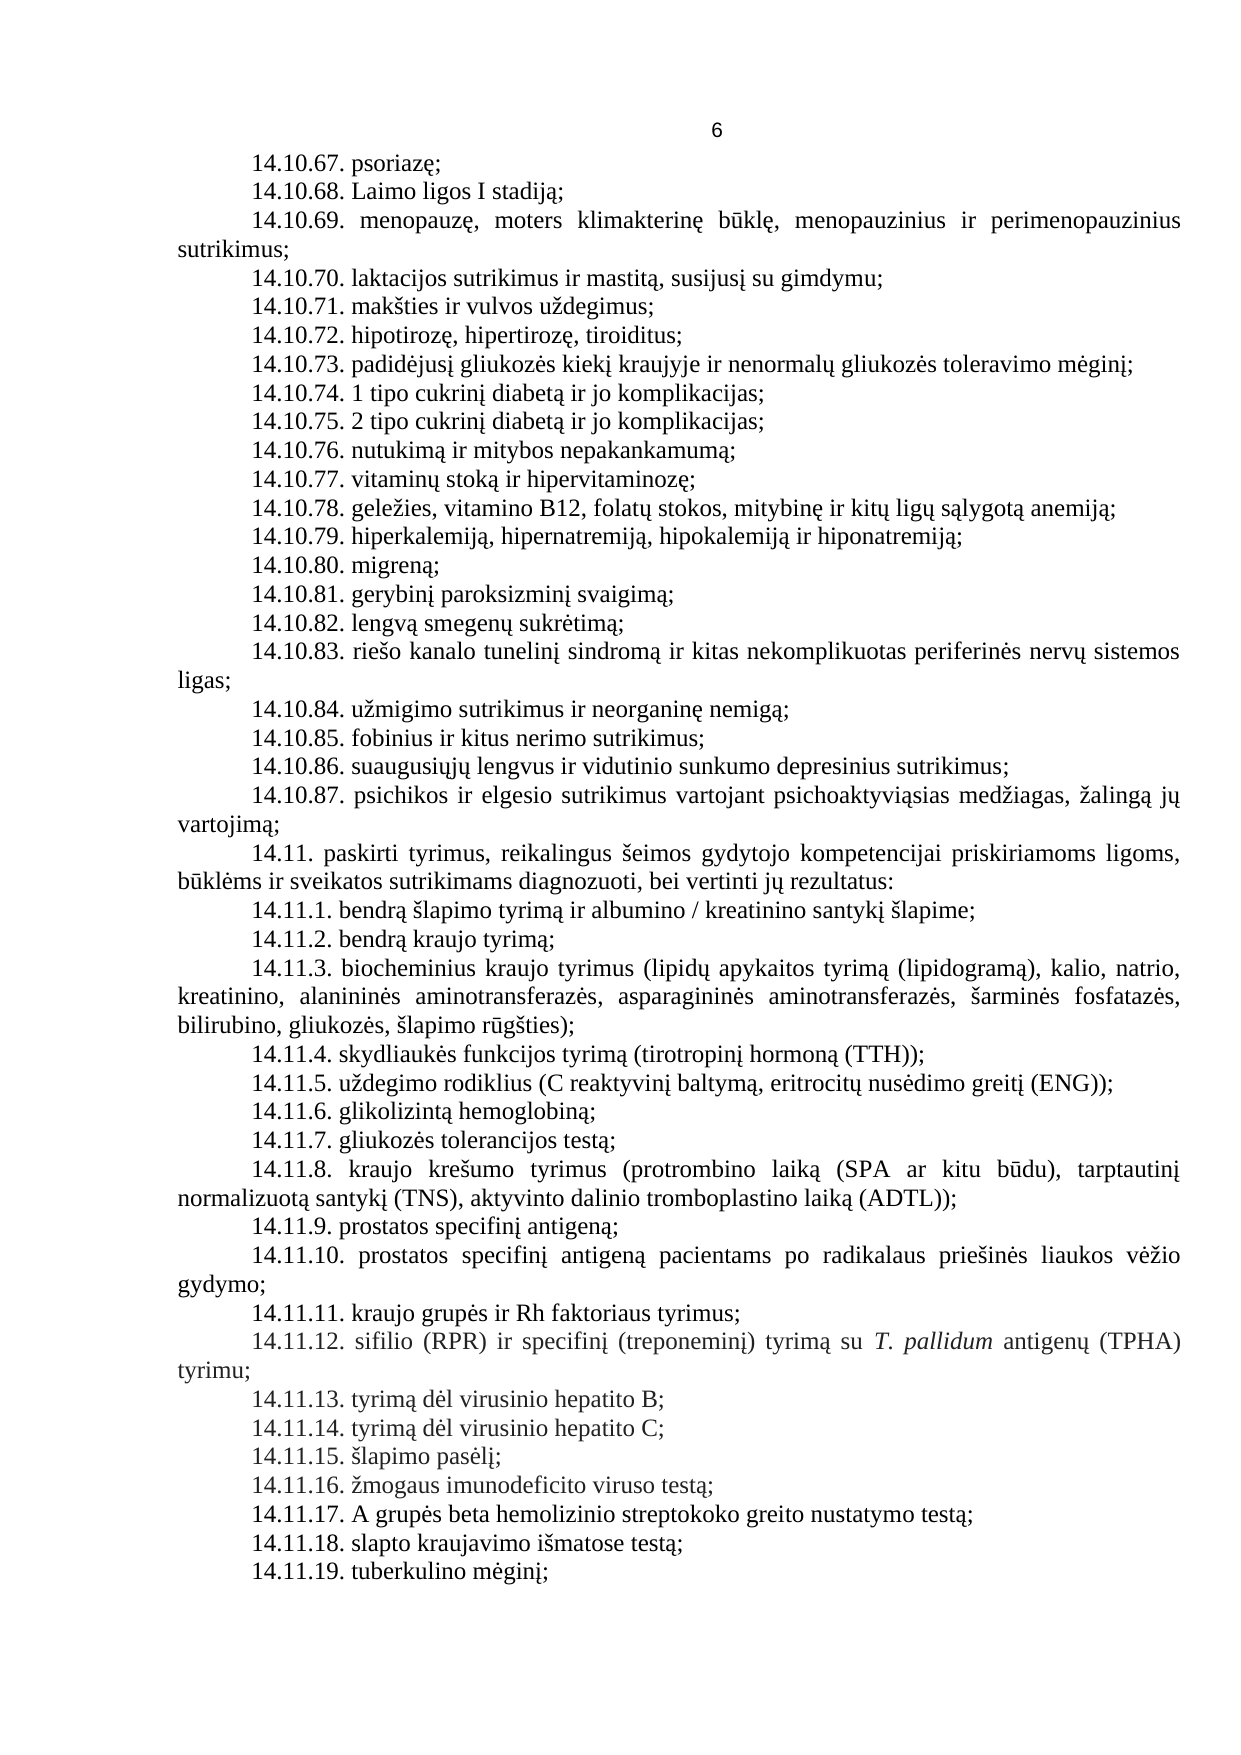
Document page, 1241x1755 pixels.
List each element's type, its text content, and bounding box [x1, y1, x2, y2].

text 14.11. paskirti tyrimus, reikalingus šeimos gydytojo kompetencijai priskiriamoms ligoms, būklėms ir sveikatos sutrikimams diagnozuoti, bei vertinti jų rezultatus: [177, 838, 1181, 895]
text 14.11.10. prostatos specifinį antigeną pacientams po radikalaus priešinės liaukos vėžio gydymo; [177, 1240, 1181, 1298]
text 14.10.80. migreną; [177, 550, 1181, 579]
text 14.11.1. bendrą šlapimo tyrimą ir albumino / kreatinino santykį šlapime; [177, 895, 1181, 924]
text 14.10.68. Laimo ligos I stadiją; [177, 176, 1181, 205]
text 14.10.73. padidėjusį gliukozės kiekį kraujyje ir nenormalų gliukozės toleravimo mėginį; [177, 349, 1181, 378]
text 14.11.6. glikolizintą hemoglobiną; [177, 1096, 1181, 1125]
text 14.10.74. 1 tipo cukrinį diabetą ir jo komplikacijas; [177, 378, 1181, 406]
text 14.11.19. tuberkulino mėginį; [177, 1556, 1181, 1585]
text 14.11.16. žmogaus imunodeficito viruso testą; [177, 1470, 1181, 1499]
text 14.11.13. tyrimą dėl virusinio hepatito B; [177, 1384, 1181, 1413]
text 14.11.9. prostatos specifinį antigeną; [177, 1211, 1181, 1240]
text 14.10.75. 2 tipo cukrinį diabetą ir jo komplikacijas; [177, 406, 1181, 435]
text 14.11.15. šlapimo pasėlį; [177, 1441, 1181, 1470]
text 14.11.7. gliukozės tolerancijos testą; [177, 1125, 1181, 1154]
text 14.10.76. nutukimą ir mitybos nepakankamumą; [177, 435, 1181, 464]
text 14.10.69. menopauzę, moters klimakterinę būklę, menopauzinius ir perimenopauzinius sutrikimus; [177, 205, 1181, 263]
text 14.11.8. kraujo krešumo tyrimus (protrombino laiką (SPA ar kitu būdu), tarptautinį normalizuotą santykį (TNS), aktyvinto dalinio tromboplastino laiką (ADTL)); [177, 1154, 1181, 1211]
text 14.10.77. vitaminų stoką ir hipervitaminozę; [177, 464, 1181, 493]
text 14.11.4. skydliaukės funkcijos tyrimą (tirotropinį hormoną (TTH)); [177, 1039, 1181, 1068]
text 14.11.14. tyrimą dėl virusinio hepatito C; [177, 1413, 1181, 1441]
text 14.10.82. lengvą smegenų sukrėtimą; [177, 608, 1181, 636]
text 14.10.71. makšties ir vulvos uždegimus; [177, 291, 1181, 320]
text 14.11.18. slapto kraujavimo išmatose testą; [177, 1528, 1181, 1556]
text 14.11.5. uždegimo rodiklius (C reaktyvinį baltymą, eritrocitų nusėdimo greitį (ENG)); [177, 1068, 1181, 1096]
text 14.11.12. sifilio (RPR) ir specifinį (treponeminį) tyrimą su T. pallidum antigenų (TPHA) tyrimu; [177, 1326, 1181, 1384]
text 14.11.11. kraujo grupės ir Rh faktoriaus tyrimus; [177, 1298, 1181, 1326]
text 14.11.2. bendrą kraujo tyrimą; [177, 924, 1181, 953]
text 14.10.87. psichikos ir elgesio sutrikimus vartojant psichoaktyviąsias medžiagas, žalingą jų vartojimą; [177, 780, 1181, 838]
text 14.10.67. psoriazę; [177, 148, 1181, 176]
text 14.10.84. užmigimo sutrikimus ir neorganinę nemigą; [177, 694, 1181, 723]
text 14.10.83. riešo kanalo tunelinį sindromą ir kitas nekomplikuotas periferinės nervų sistemos ligas; [177, 636, 1181, 694]
text 14.10.78. geležies, vitamino B12, folatų stokos, mitybinę ir kitų ligų sąlygotą anemiją; [177, 493, 1181, 521]
text 14.11.17. A grupės beta hemolizinio streptokoko greito nustatymo testą; [177, 1499, 1181, 1528]
text 14.10.86. suaugusiųjų lengvus ir vidutinio sunkumo depresinius sutrikimus; [177, 751, 1181, 780]
text 14.10.72. hipotirozę, hipertirozę, tiroiditus; [177, 320, 1181, 349]
text 14.11.3. biocheminius kraujo tyrimus (lipidų apykaitos tyrimą (lipidogramą), kalio, natrio, kreatinino, alanininės aminotransferazės, asparagininės aminotransferazės, šarminės fosfatazės, bilirubino, gliukozės, šlapimo rūgšties); [177, 953, 1181, 1039]
text 14.10.70. laktacijos sutrikimus ir mastitą, susijusį su gimdymu; [177, 263, 1181, 291]
text 14.10.81. gerybinį paroksizminį svaigimą; [177, 579, 1181, 608]
text 14.10.85. fobinius ir kitus nerimo sutrikimus; [177, 723, 1181, 751]
text 14.10.79. hiperkalemiją, hipernatremiją, hipokalemiją ir hiponatremiją; [177, 521, 1181, 550]
